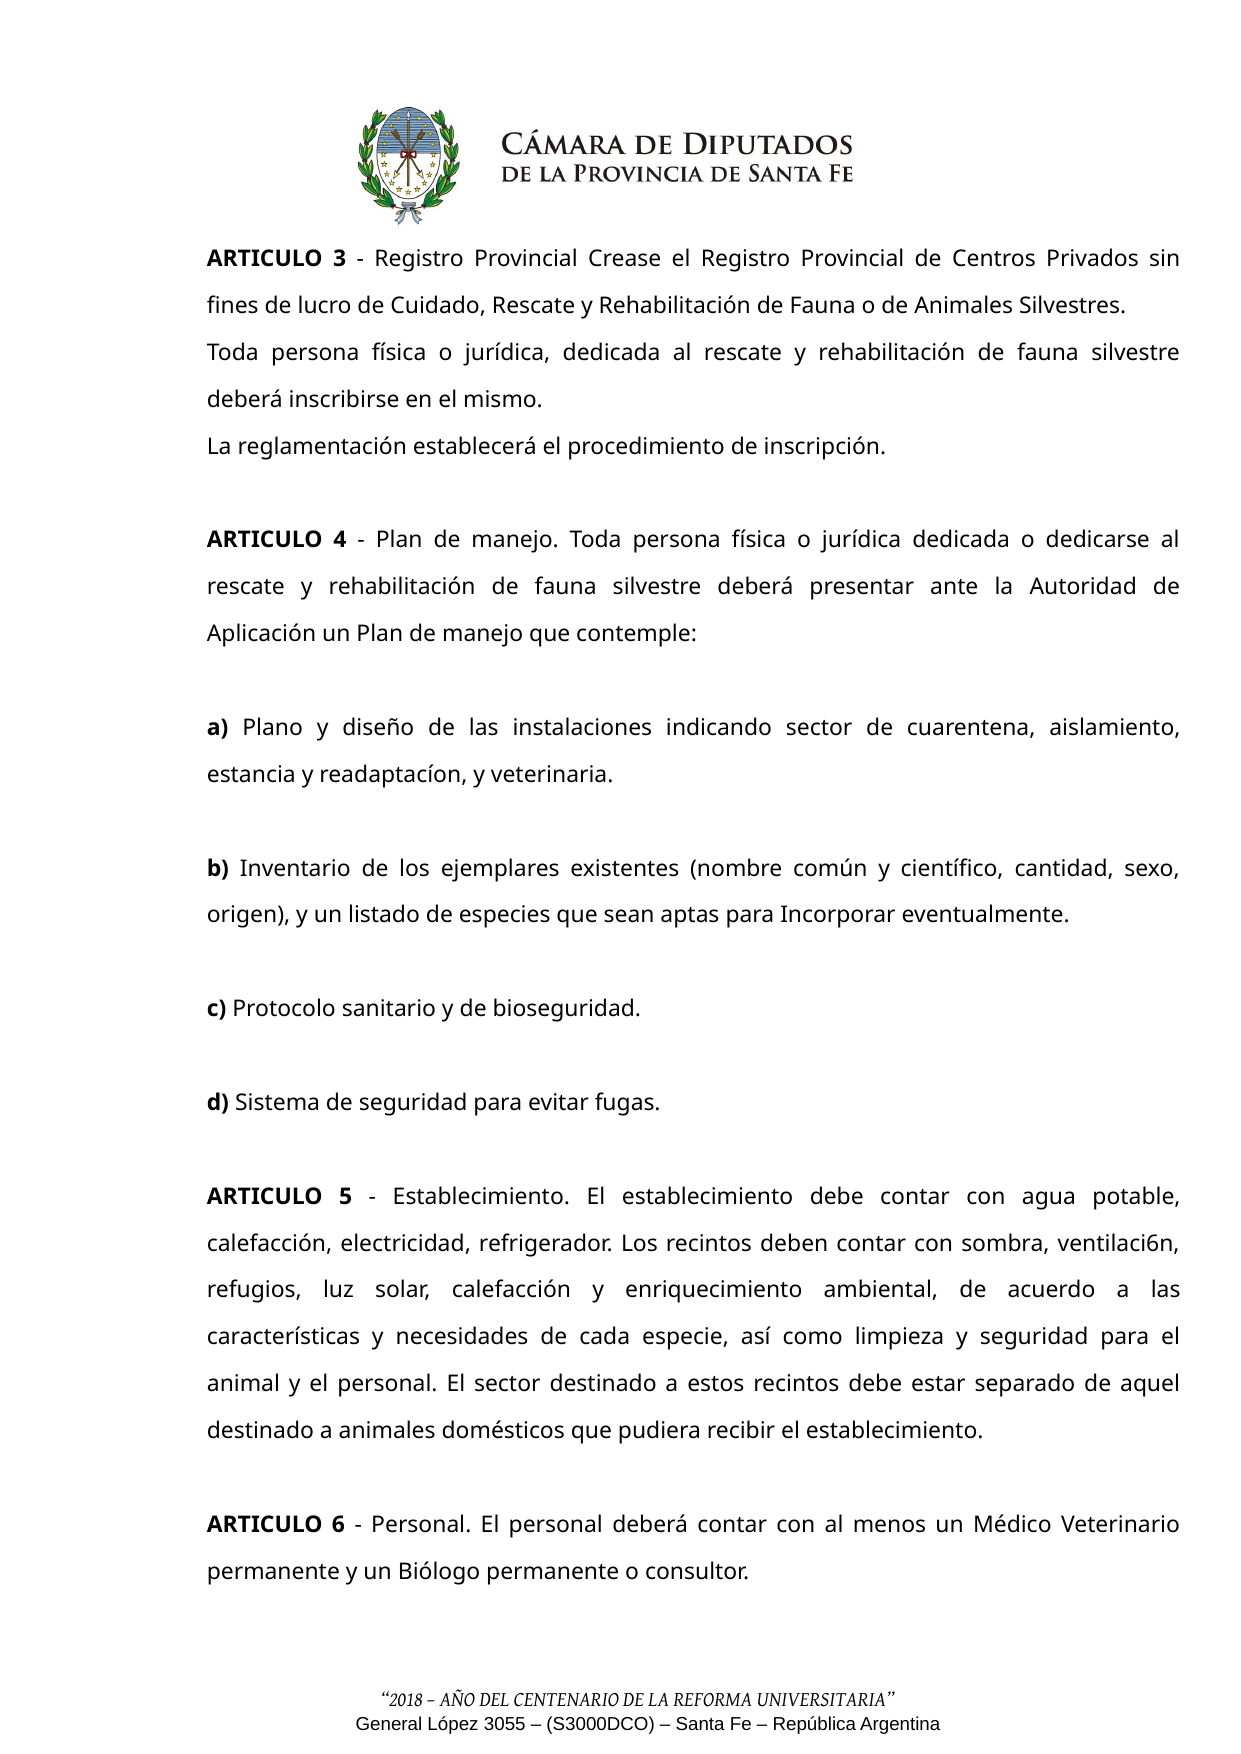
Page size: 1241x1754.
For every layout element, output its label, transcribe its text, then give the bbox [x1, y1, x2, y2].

text a) Plano y diseño de las instalaciones indicando sector de cuarentena, aislamiento, estancia y readaptacíon, y veterinaria. [207, 711, 1181, 789]
text c) Protocolo sanitario y de bioseguridad. [207, 992, 1181, 1023]
text ARTICULO 6 - Personal. El personal deberá contar con al menos un Médico Veterinario permanente y un Biólogo permanente o consultor. [207, 1508, 1181, 1586]
text La reglamentación establecerá el procedimiento de inscripción. [207, 430, 1181, 461]
text ARTICULO 5 - Establecimiento. El establecimiento debe contar con agua potable, calefacción, electricidad, refrigerador. Los recintos deben contar con sombra, ventilaci6n, refugios, luz solar, calefacción y enriquecimiento ambiental, de acuerdo a las características y necesidades de cada especie, así como limpieza y seguridad para el animal y el personal. El sector destinado a estos recintos debe estar separado de aquel destinado a animales domésticos que pudiera recibir el establecimiento. [207, 1180, 1181, 1445]
text b) Inventario de los ejemplares existentes (nombre común y científico, cantidad, sexo, origen), y un listado de especies que sean aptas para Incorporar eventualmente. [207, 852, 1181, 930]
text Toda persona física o jurídica, dedicada al rescate y rehabilitación de fauna silvestre deberá inscribirse en el mismo. [207, 336, 1181, 414]
text ARTICULO 4 - Plan de manejo. Toda persona física o jurídica dedicada o dedicarse al rescate y rehabilitación de fauna silvestre deberá presentar ante la Autoridad de Aplicación un Plan de manejo que contemple: [207, 523, 1181, 648]
text d) Sistema de seguridad para evitar fugas. [207, 1086, 1181, 1117]
text ARTICULO 3 - Registro Provincial Crease el Registro Provincial de Centros Privados sin fines de lucro de Cuidado, Rescate y Rehabilitación de Fauna o de Animales Silvestres. [207, 242, 1181, 320]
picture [357, 107, 853, 229]
